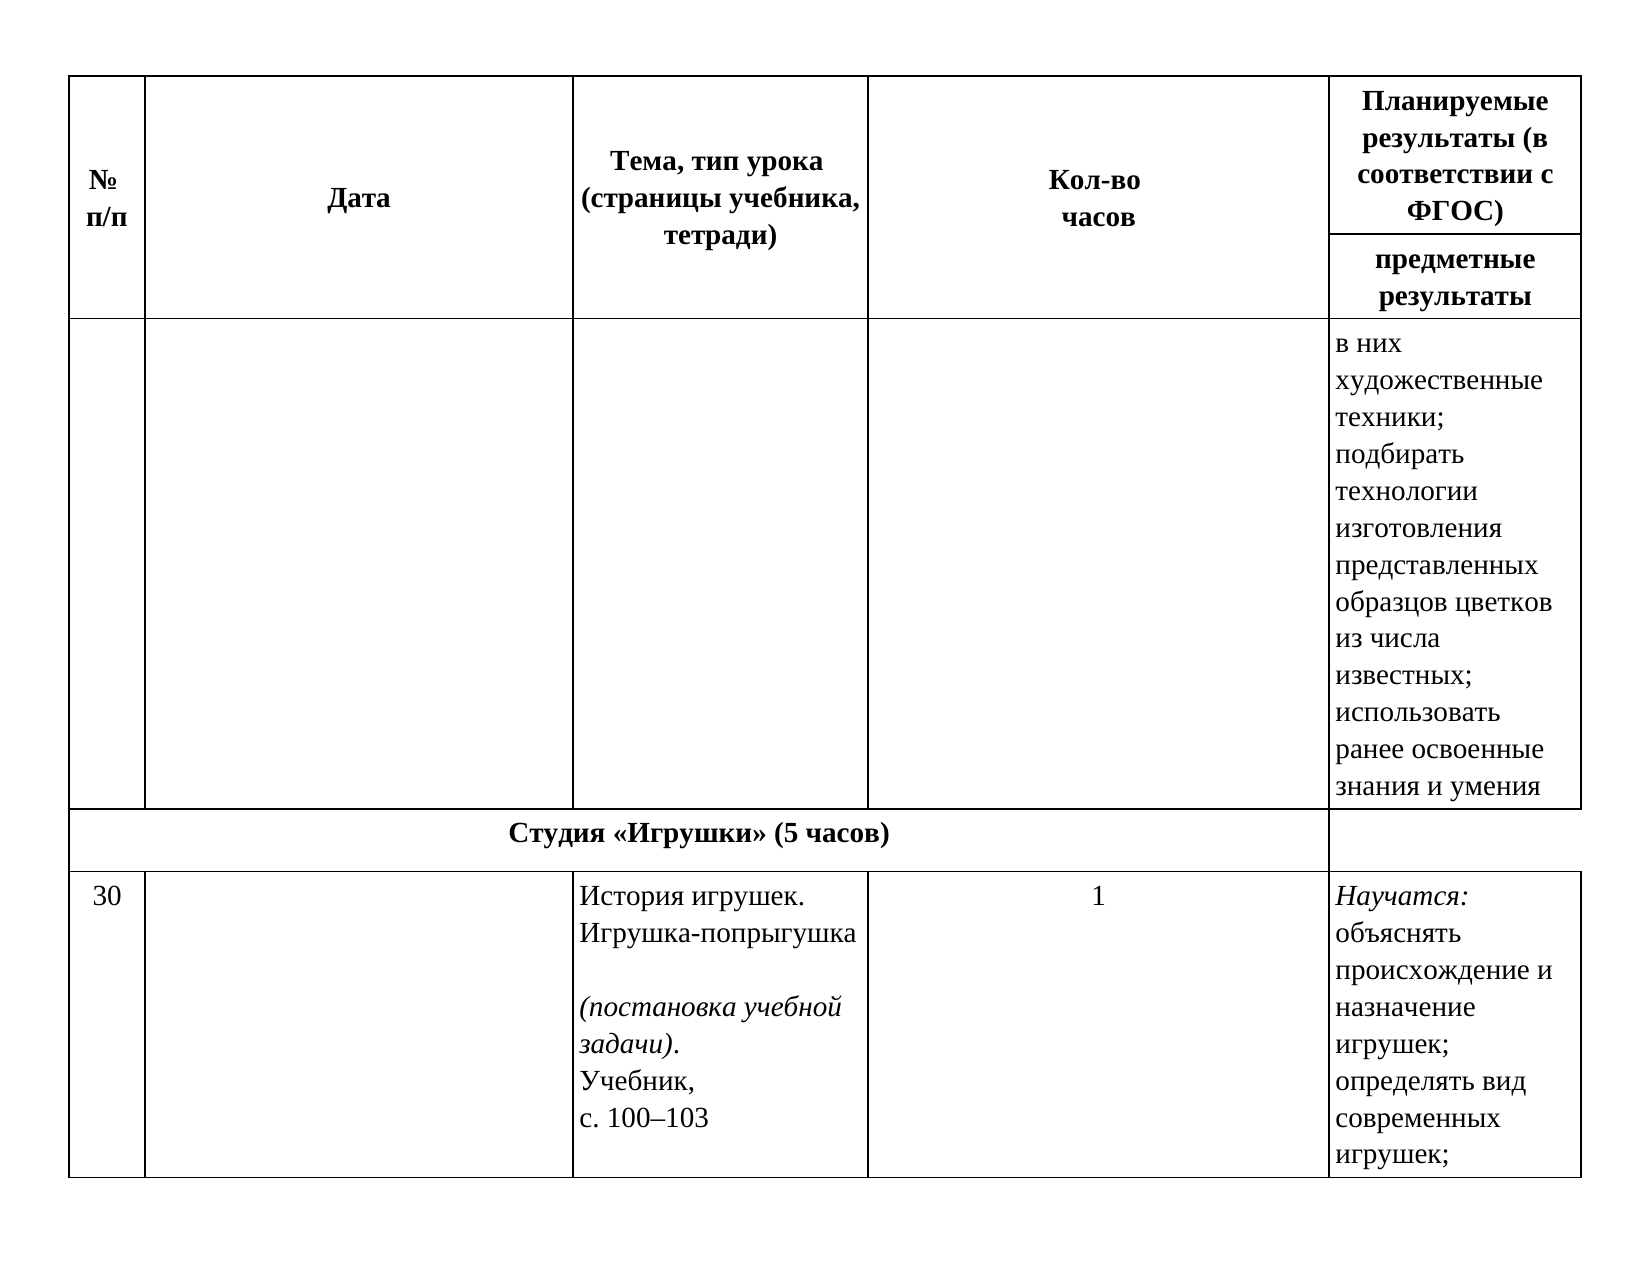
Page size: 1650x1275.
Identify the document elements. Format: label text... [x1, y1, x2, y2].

table_header № п/п [70, 77, 144, 318]
table_header Тема, тип урока (страницы учебника, тетради) [574, 77, 867, 318]
table_cell 30 [70, 872, 144, 1176]
table_cell [146, 319, 572, 808]
table_cell История игрушек. Игрушка-попрыгушка (постановка учебной задачи). Учебник, с. 100–103 [574, 872, 867, 1176]
table_cell предметные результаты [1330, 235, 1580, 318]
table_header Дата [146, 77, 572, 318]
table_cell 1 [869, 872, 1328, 1176]
table_cell [574, 319, 867, 808]
table_header Кол-во часов [869, 77, 1328, 318]
table_header Планируемые результаты (в соответствии с ФГОС) [1330, 77, 1580, 233]
table_cell Студия «Игрушки» (5 часов) [70, 810, 1328, 871]
table_cell [70, 319, 144, 808]
table_cell [146, 872, 572, 1176]
table_cell в них художественные техники; подбирать технологии изготовления представленных образцов цветков из числа известных; использовать ранее освоенные знания и умения [1330, 319, 1580, 808]
table_cell [869, 319, 1328, 808]
table_cell Научатся: объяснять происхождение и назначение игрушек; определять вид современных игрушек; [1330, 872, 1580, 1176]
